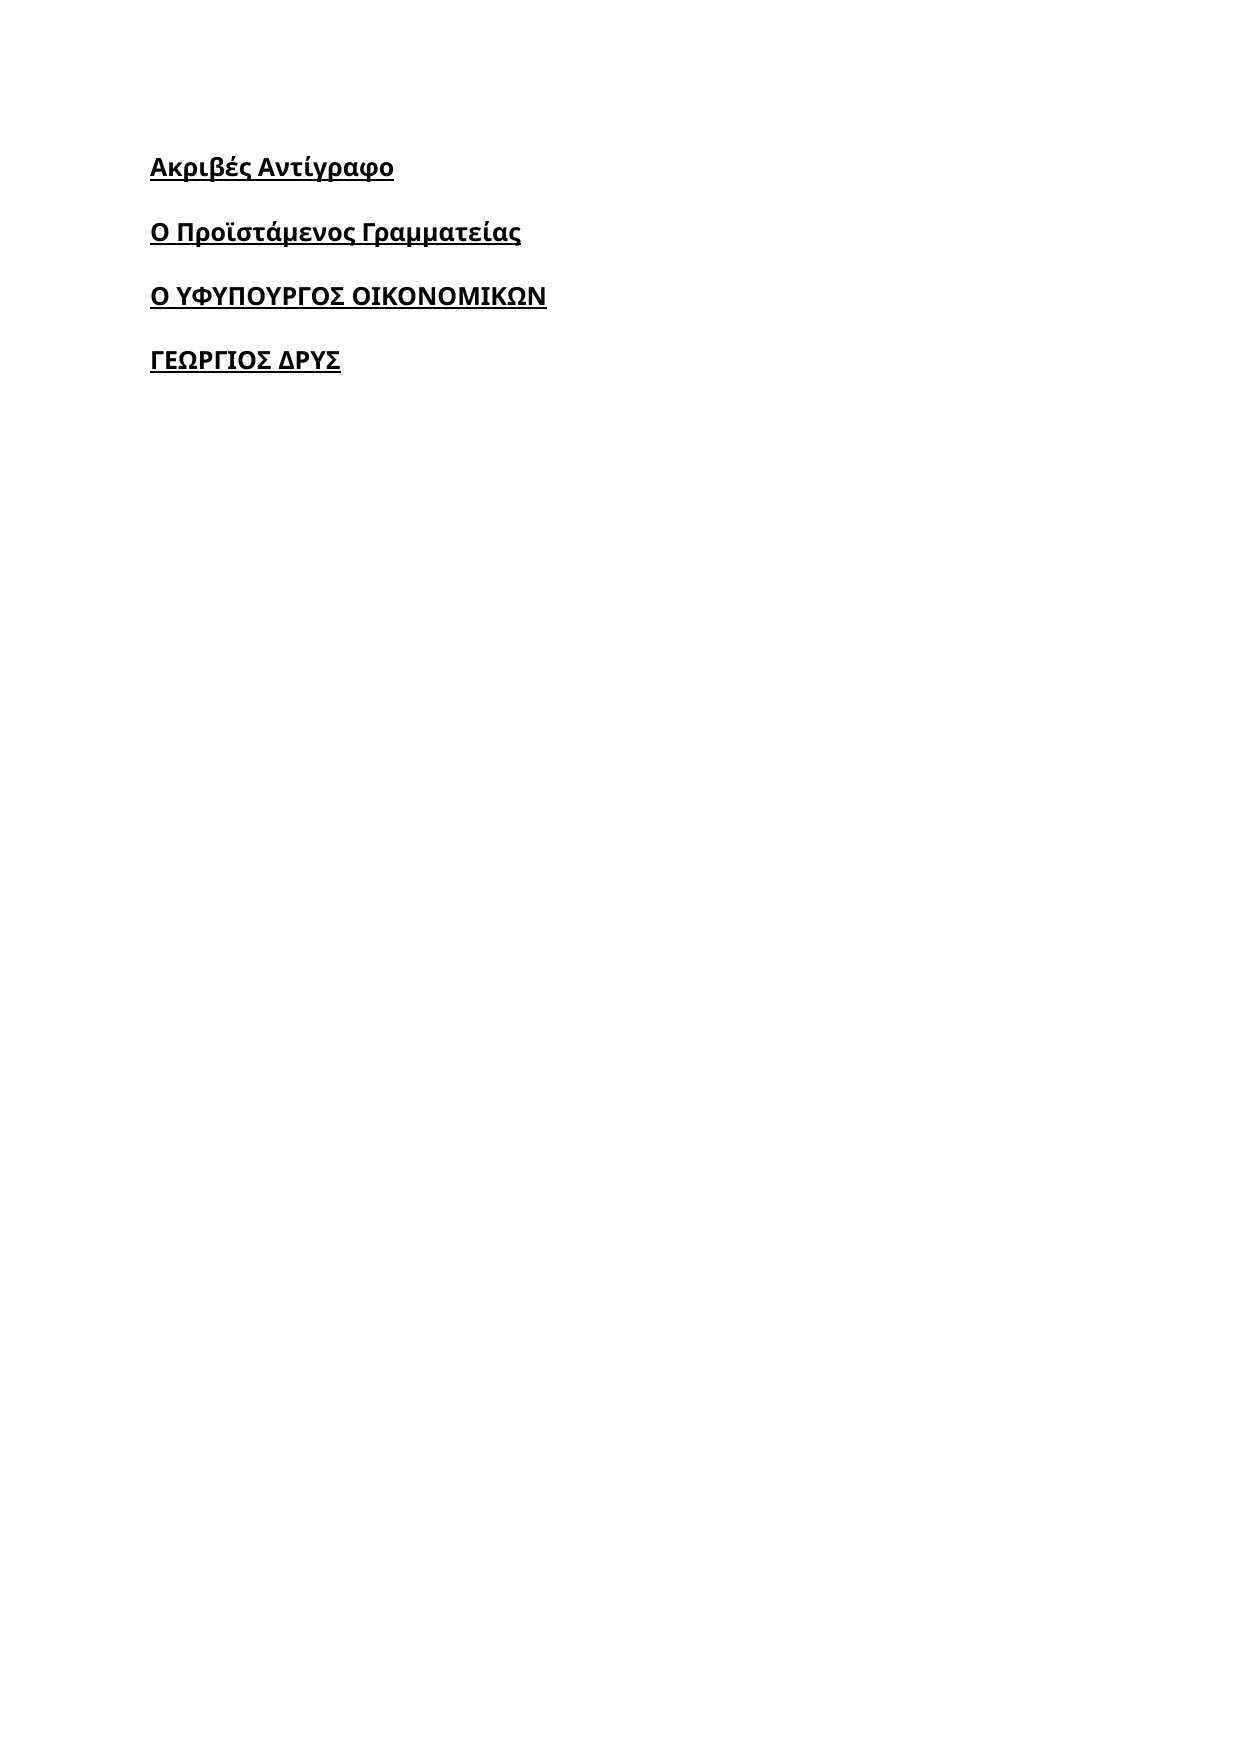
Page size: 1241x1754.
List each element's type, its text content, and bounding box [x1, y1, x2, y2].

text Ο Προϊστάμενος Γραμματείας [150, 214, 1090, 248]
text ΓΕΩΡΓΙΟΣ ΔΡΥΣ [150, 342, 1090, 377]
text Ο ΥΦΥΠΟΥΡΓΟΣ ΟΙΚΟΝΟΜΙΚΩΝ [150, 278, 1090, 312]
text Ακριβές Αντίγραφο [150, 150, 1090, 184]
